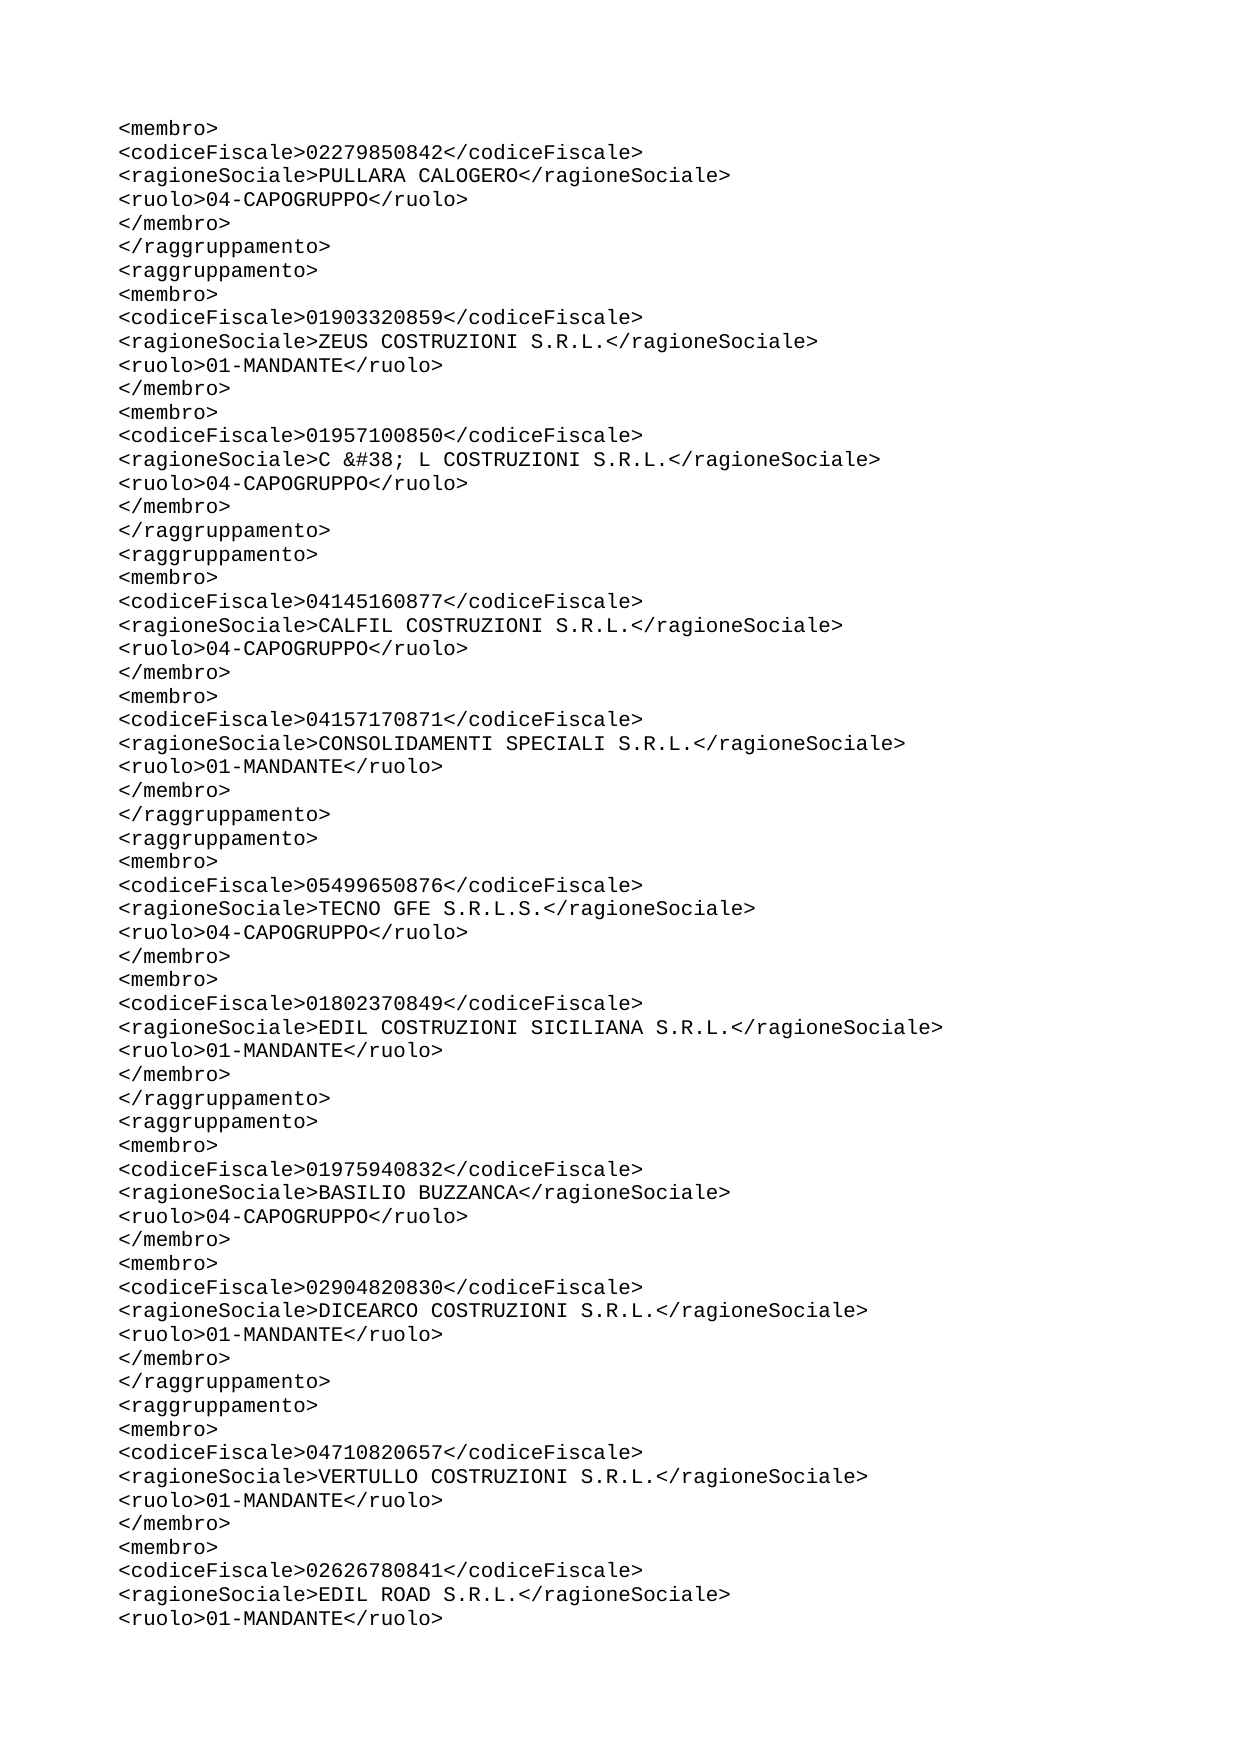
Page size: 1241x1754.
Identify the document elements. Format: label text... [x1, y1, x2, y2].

text <membro> [118, 1135, 1122, 1158]
text <ragioneSociale>TECNO GFE S.R.L.S.</ragioneSociale> [118, 898, 1122, 922]
text <membro> [118, 851, 1122, 875]
text <ruolo>04-CAPOGRUPPO</ruolo> [118, 922, 1122, 946]
text <ruolo>04-CAPOGRUPPO</ruolo> [118, 638, 1122, 662]
text <membro> [118, 1253, 1122, 1277]
text <ragioneSociale>ZEUS COSTRUZIONI S.R.L.</ragioneSociale> [118, 331, 1122, 354]
text </membro> [118, 780, 1122, 804]
text <ruolo>04-CAPOGRUPPO</ruolo> [118, 189, 1122, 213]
text <membro> [118, 402, 1122, 426]
text <ragioneSociale>DICEARCO COSTRUZIONI S.R.L.</ragioneSociale> [118, 1300, 1122, 1324]
text <codiceFiscale>02626780841</codiceFiscale> [118, 1561, 1122, 1584]
text <codiceFiscale>05499650876</codiceFiscale> [118, 875, 1122, 898]
text <ruolo>04-CAPOGRUPPO</ruolo> [118, 473, 1122, 496]
text <ragioneSociale>EDIL ROAD S.R.L.</ragioneSociale> [118, 1584, 1122, 1608]
text <ruolo>01-MANDANTE</ruolo> [118, 1324, 1122, 1348]
text <codiceFiscale>02279850842</codiceFiscale> [118, 142, 1122, 165]
text <membro> [118, 1537, 1122, 1561]
text </raggruppamento> [118, 520, 1122, 544]
text <ragioneSociale>PULLARA CALOGERO</ragioneSociale> [118, 165, 1122, 189]
text </raggruppamento> [118, 236, 1122, 260]
text <raggruppamento> [118, 1111, 1122, 1135]
text <codiceFiscale>01957100850</codiceFiscale> [118, 426, 1122, 449]
text <ragioneSociale>CALFIL COSTRUZIONI S.R.L.</ragioneSociale> [118, 615, 1122, 638]
text <codiceFiscale>02904820830</codiceFiscale> [118, 1277, 1122, 1300]
text </raggruppamento> [118, 1088, 1122, 1111]
text <membro> [118, 284, 1122, 307]
text </membro> [118, 496, 1122, 520]
text <membro> [118, 686, 1122, 709]
text </membro> [118, 662, 1122, 686]
text <raggruppamento> [118, 544, 1122, 567]
text </membro> [118, 946, 1122, 969]
text <codiceFiscale>04710820657</codiceFiscale> [118, 1442, 1122, 1466]
text <raggruppamento> [118, 1395, 1122, 1419]
text </membro> [118, 1348, 1122, 1371]
text <membro> [118, 1419, 1122, 1442]
text </membro> [118, 213, 1122, 236]
text <raggruppamento> [118, 260, 1122, 284]
text <ragioneSociale>BASILIO BUZZANCA</ragioneSociale> [118, 1182, 1122, 1206]
text </membro> [118, 378, 1122, 402]
text <codiceFiscale>01903320859</codiceFiscale> [118, 307, 1122, 331]
text <ragioneSociale>CONSOLIDAMENTI SPECIALI S.R.L.</ragioneSociale> [118, 733, 1122, 757]
text <codiceFiscale>04157170871</codiceFiscale> [118, 709, 1122, 733]
text <membro> [118, 118, 1122, 142]
text <raggruppamento> [118, 827, 1122, 851]
text </raggruppamento> [118, 1371, 1122, 1395]
text </membro> [118, 1064, 1122, 1088]
text <ragioneSociale>C &#38; L COSTRUZIONI S.R.L.</ragioneSociale> [118, 449, 1122, 473]
text <ragioneSociale>VERTULLO COSTRUZIONI S.R.L.</ragioneSociale> [118, 1466, 1122, 1489]
text <ruolo>01-MANDANTE</ruolo> [118, 354, 1122, 378]
text <codiceFiscale>01802370849</codiceFiscale> [118, 993, 1122, 1017]
text </raggruppamento> [118, 804, 1122, 827]
text </membro> [118, 1513, 1122, 1537]
text </membro> [118, 1229, 1122, 1253]
text <ruolo>01-MANDANTE</ruolo> [118, 1040, 1122, 1064]
text <membro> [118, 567, 1122, 591]
text <ragioneSociale>EDIL COSTRUZIONI SICILIANA S.R.L.</ragioneSociale> [118, 1017, 1122, 1040]
text <codiceFiscale>01975940832</codiceFiscale> [118, 1158, 1122, 1182]
text <ruolo>01-MANDANTE</ruolo> [118, 757, 1122, 780]
text <ruolo>01-MANDANTE</ruolo> [118, 1608, 1122, 1631]
text <membro> [118, 969, 1122, 993]
text <ruolo>04-CAPOGRUPPO</ruolo> [118, 1206, 1122, 1229]
text <codiceFiscale>04145160877</codiceFiscale> [118, 591, 1122, 615]
text <ruolo>01-MANDANTE</ruolo> [118, 1489, 1122, 1513]
